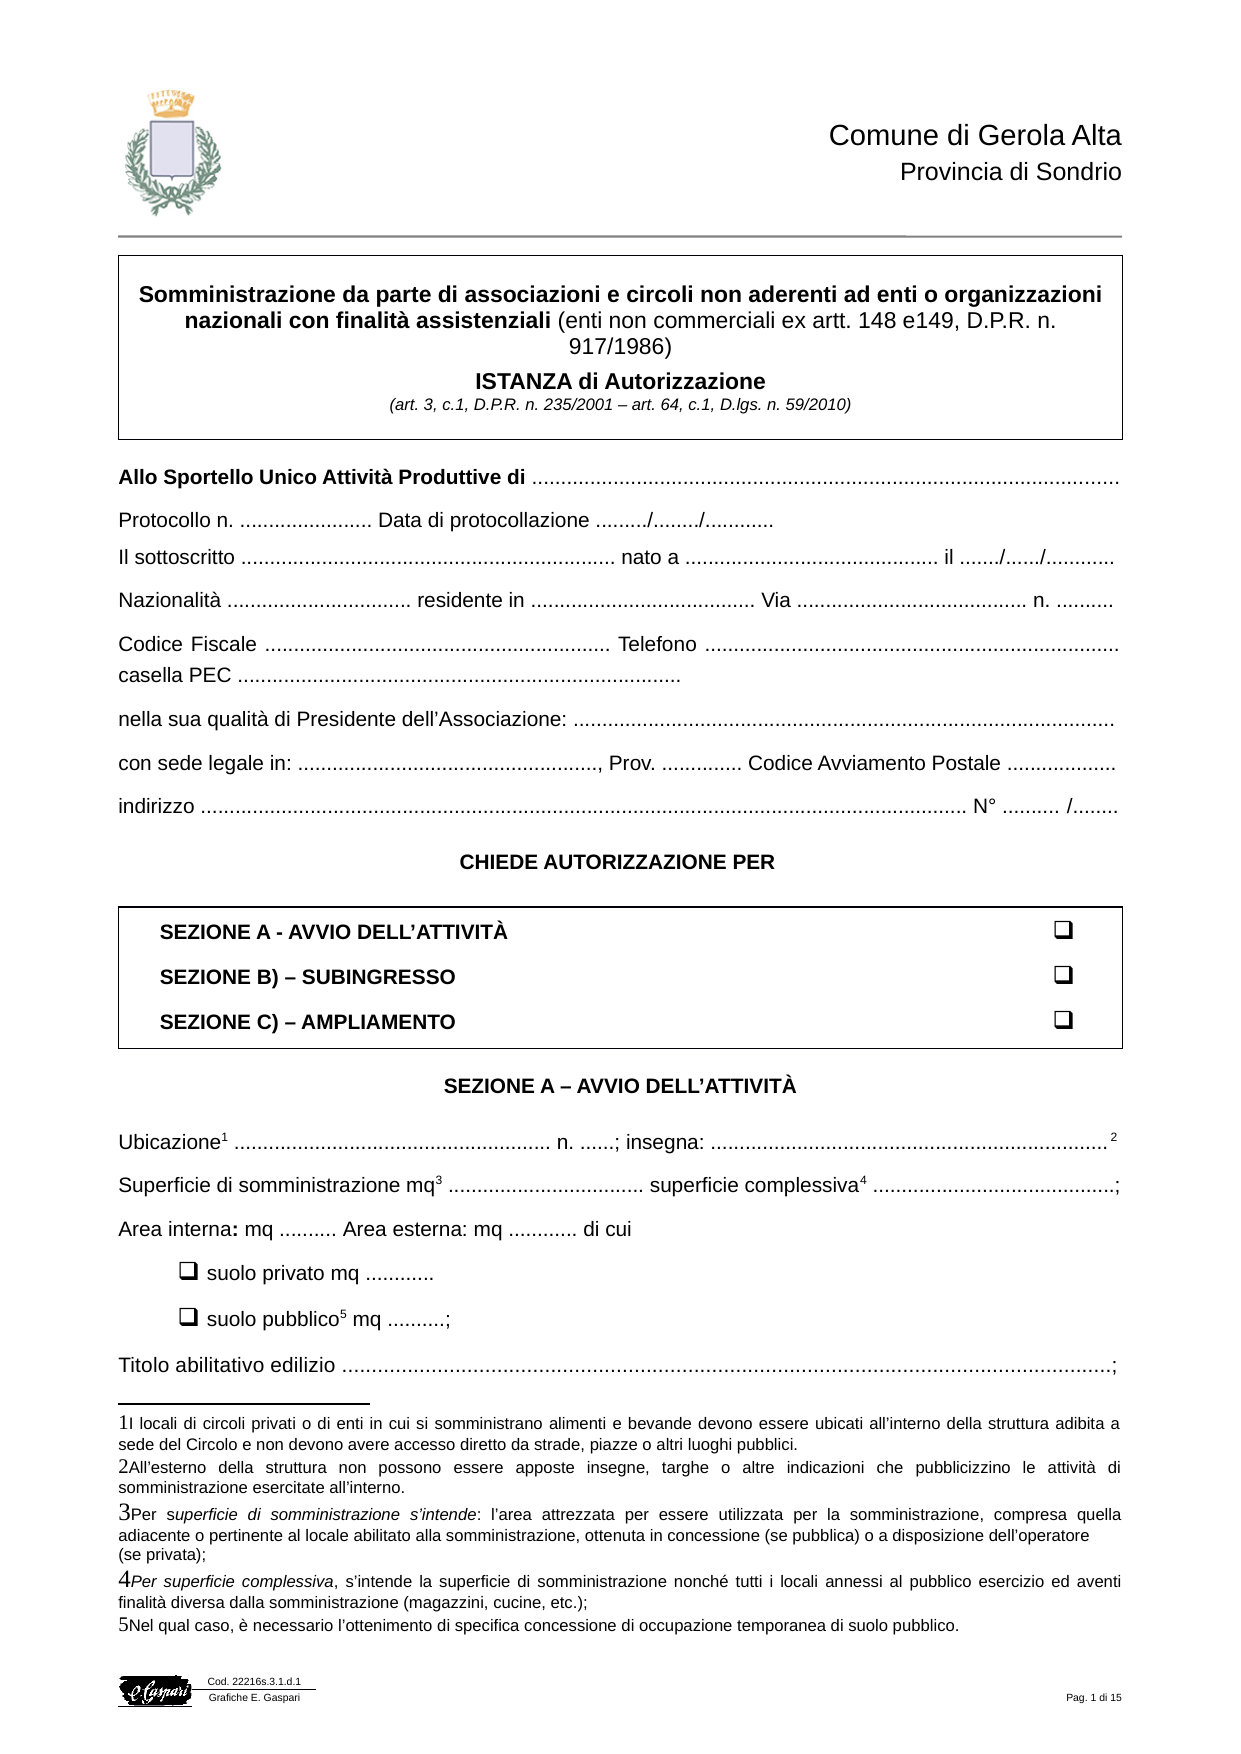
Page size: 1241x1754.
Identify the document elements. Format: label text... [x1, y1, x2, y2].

text Area interna: mq .......... Area esterna: mq ............ di cui [118, 1217, 1122, 1241]
text Allo Sportello Unico Attività Produttive di [118, 464, 1122, 488]
text Comune di Gerola Alta [224, 118, 1122, 152]
text I locali di circoli privati o di enti in cui si somministrano alimenti e bevande devono essere ubicati all’interno della struttura adibita a sede del Circolo e non devono avere accesso diretto da strade, piazze o altri luoghi pubblici. [118, 1410, 1122, 1453]
table_header SEZIONE A - AVVIO DELL’ATTIVITÀ  SEZIONE B) – SUBINGRESSO  SEZIONE C) – AMPLIAMENTO  [119, 908, 1122, 1047]
text con sede legale in: ...................................................., Prov. .............. Codice Avviamento Postale ................... [118, 750, 1122, 774]
text Provincia di Sondrio [224, 157, 1122, 185]
picture [122, 87, 224, 219]
picture [118, 1674, 192, 1706]
text Il sottoscritto ................................................................. nato a ............................................ il ......./....../............ [118, 545, 1122, 569]
table_header Somministrazione da parte di associazioni e circoli non aderenti ad enti o organizzazioni nazionali con finalità assistenziali (enti non commerciali ex artt. 148 e149, D.P.R. n. 917/1986) ISTANZA di Autorizzazione (art. 3, c.1, D.P.R. n. 235/2001 – art. 64, c.1, D.lgs. n. 59/2010) [119, 256, 1122, 438]
text Protocollo n. ....................... Data di protocollazione ........./......../............ [118, 508, 1122, 532]
text Per superficie di somministrazione s’intende: l’area attrezzata per essere utilizzata per la somministrazione, compresa quella adiacente o pertinente al locale abilitato alla somministrazione, ottenuta in concessione (se pubblica) o a disposizione dell’operatore [118, 1497, 1122, 1545]
text  suolo privato mq ............ [177, 1261, 1122, 1286]
text Titolo abilitativo edilizio .................................................................................................................................; [118, 1353, 1122, 1377]
text Ubicazione ....................................................... n. ......; insegna: ..................................................................... [118, 1129, 1122, 1153]
text Nazionalità ................................ residente in ....................................... Via ........................................ n. .......... [118, 588, 1122, 612]
text nella sua qualità di Presidente dell’Associazione: .............................................................................................. [118, 707, 1122, 731]
text Nel qual caso, è necessario l’ottenimento di specifica concessione di occupazione temporanea di suolo pubblico. [118, 1612, 1122, 1636]
text indirizzo ..................................................................................................................................... N° .......... /........ [118, 794, 1128, 818]
text (se privata); [118, 1545, 1122, 1564]
text Per superficie complessiva, s’intende la superficie di somministrazione nonché tutti i locali annessi al pubblico esercizio ed aventi finalità diversa dalla somministrazione (magazzini, cucine, etc.); [118, 1564, 1122, 1612]
text All’esterno della struttura non possono essere apposte insegne, targhe o altre indicazioni che pubblicizzino le attività di somministrazione esercitate all’interno. [118, 1453, 1122, 1497]
text CHIEDE AUTORIZZAZIONE PER [118, 850, 1122, 874]
text Superficie di somministrazione mq .................................. superficie complessiva ..........................................; [118, 1173, 1122, 1197]
text SEZIONE A – AVVIO DELL’ATTIVITÀ [118, 1073, 1122, 1097]
text  suolo pubblico mq ..........; [177, 1307, 1122, 1332]
text Codice Fiscale ............................................................ Telefono ........................................................................ casella PEC ............................................................................. [118, 632, 1122, 687]
